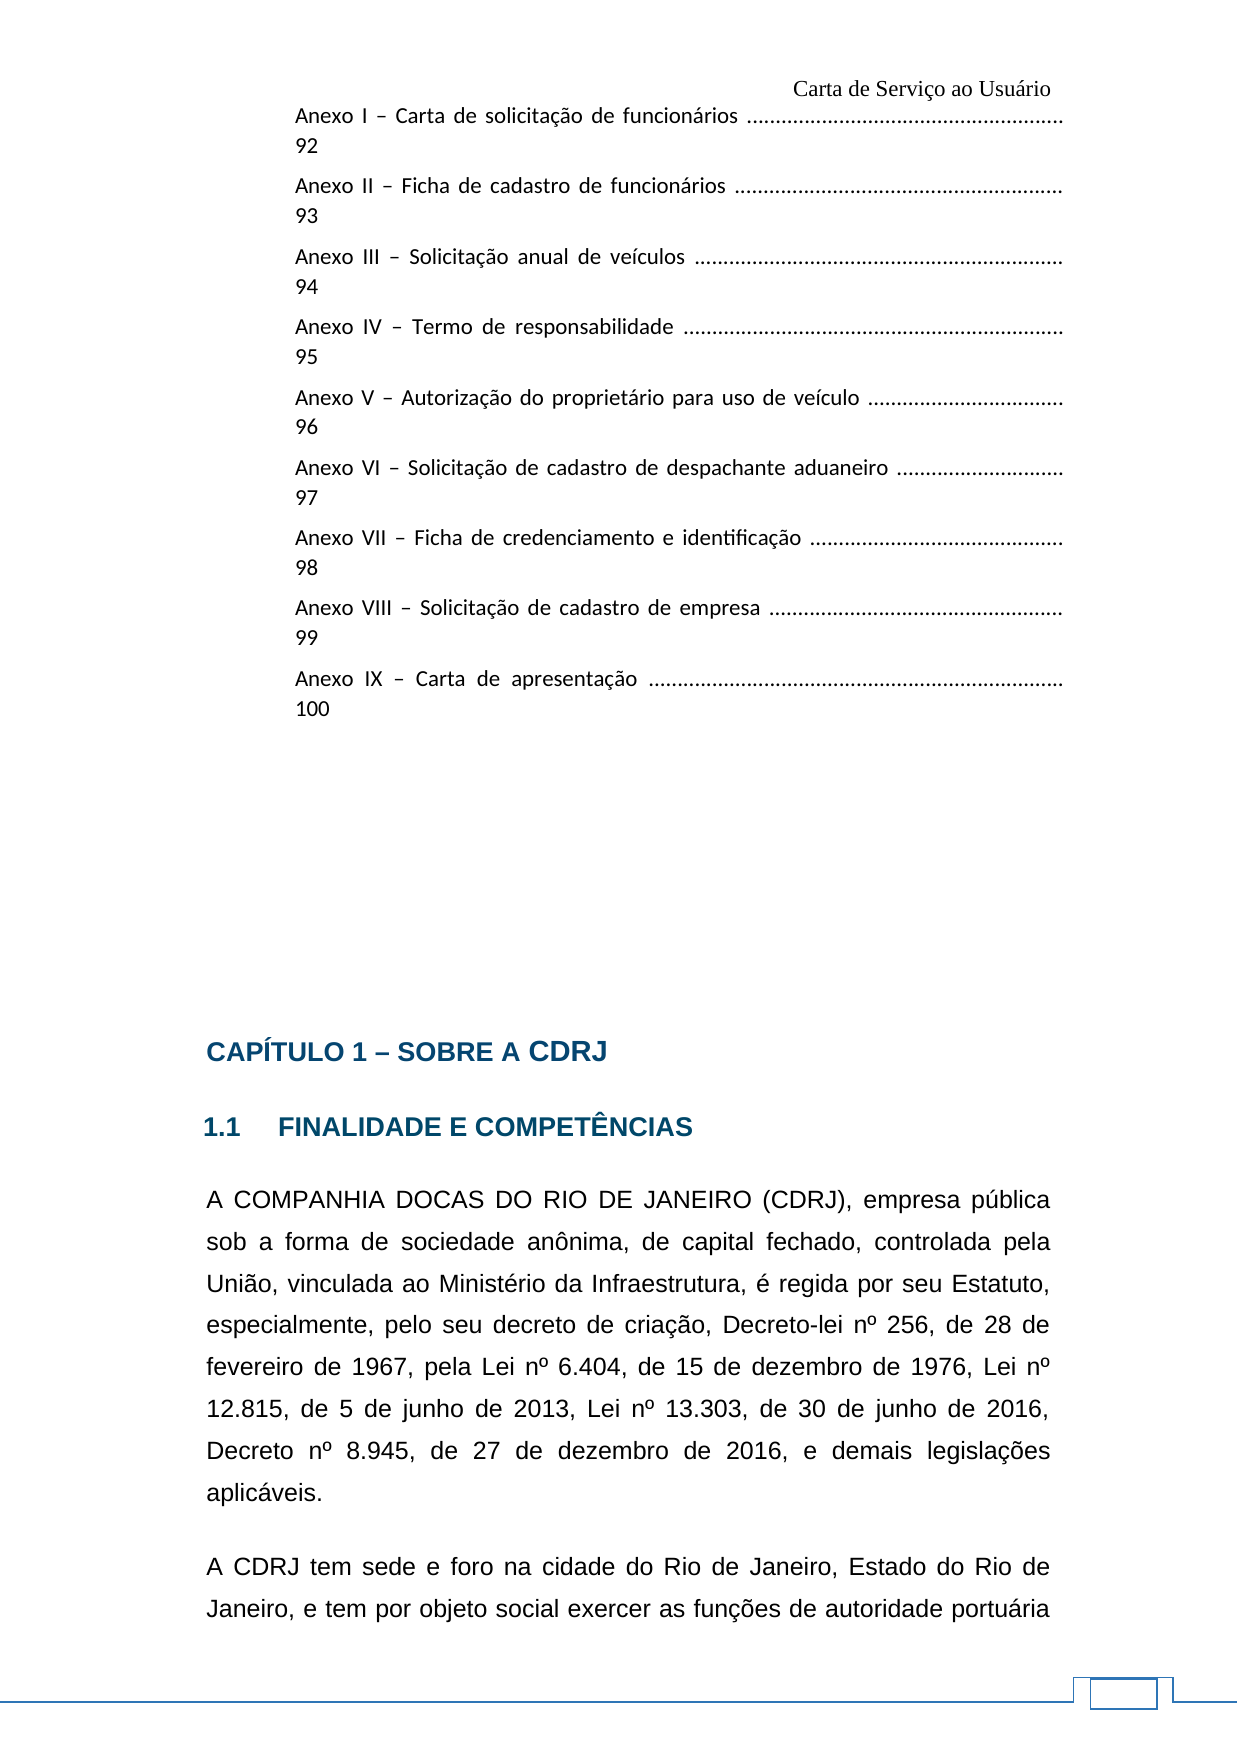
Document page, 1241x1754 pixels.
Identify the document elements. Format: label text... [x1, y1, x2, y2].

text A CDRJ tem sede e foro na cidade do Rio de Janeiro, Estado do Rio de Janeiro, e tem por objeto social exercer as funções de autoridade portuária [206, 1552, 1052, 1622]
text A COMPANHIA DOCAS DO RIO DE JANEIRO (CDRJ), empresa pública sob a forma de sociedade anônima, de capital fechado, controlada pela União, vinculada ao Ministério da Infraestrutura, é regida por seu Estatuto, especialmente, pelo seu decreto de criação, Decreto-lei nº 256, de 28 de fevereiro de 1967, pela Lei nº 6.404, de 15 de dezembro de 1976, Lei nº 12.815, de 5 de junho de 2013, Lei nº 13.303, de 30 de junho de 2016, Decreto nº 8.945, de 27 de dezembro de 2016, e demais legislações aplicáveis. [206, 1185, 1052, 1507]
text CAPÍTULO 1 – SOBRE A CDRJ [206, 1034, 1053, 1068]
text Anexo VII – Ficha de credenciamento e identificação ............................................ 98 [295, 523, 1065, 581]
text Anexo IX – Carta de apresentação ........................................................................ 100 [295, 664, 1065, 722]
text Anexo VIII – Solicitação de cadastro de empresa ................................................... 99 [295, 593, 1065, 651]
text Anexo V – Autorização do proprietário para uso de veículo .................................. 96 [295, 383, 1065, 441]
text Anexo IV – Termo de responsabilidade .................................................................. 95 [295, 312, 1065, 370]
text Anexo III – Solicitação anual de veículos ................................................................ 94 [295, 242, 1065, 300]
text Anexo VI – Solicitação de cadastro de despachante aduaneiro ............................. 97 [295, 453, 1065, 511]
text Anexo II – Ficha de cadastro de funcionários ......................................................... 93 [295, 172, 1065, 229]
text Anexo I – Carta de solicitação de funcionários ....................................................... 92 [295, 101, 1065, 159]
subtitle 1.1 FINALIDADE E COMPETÊNCIAS [148, 1111, 1181, 1142]
